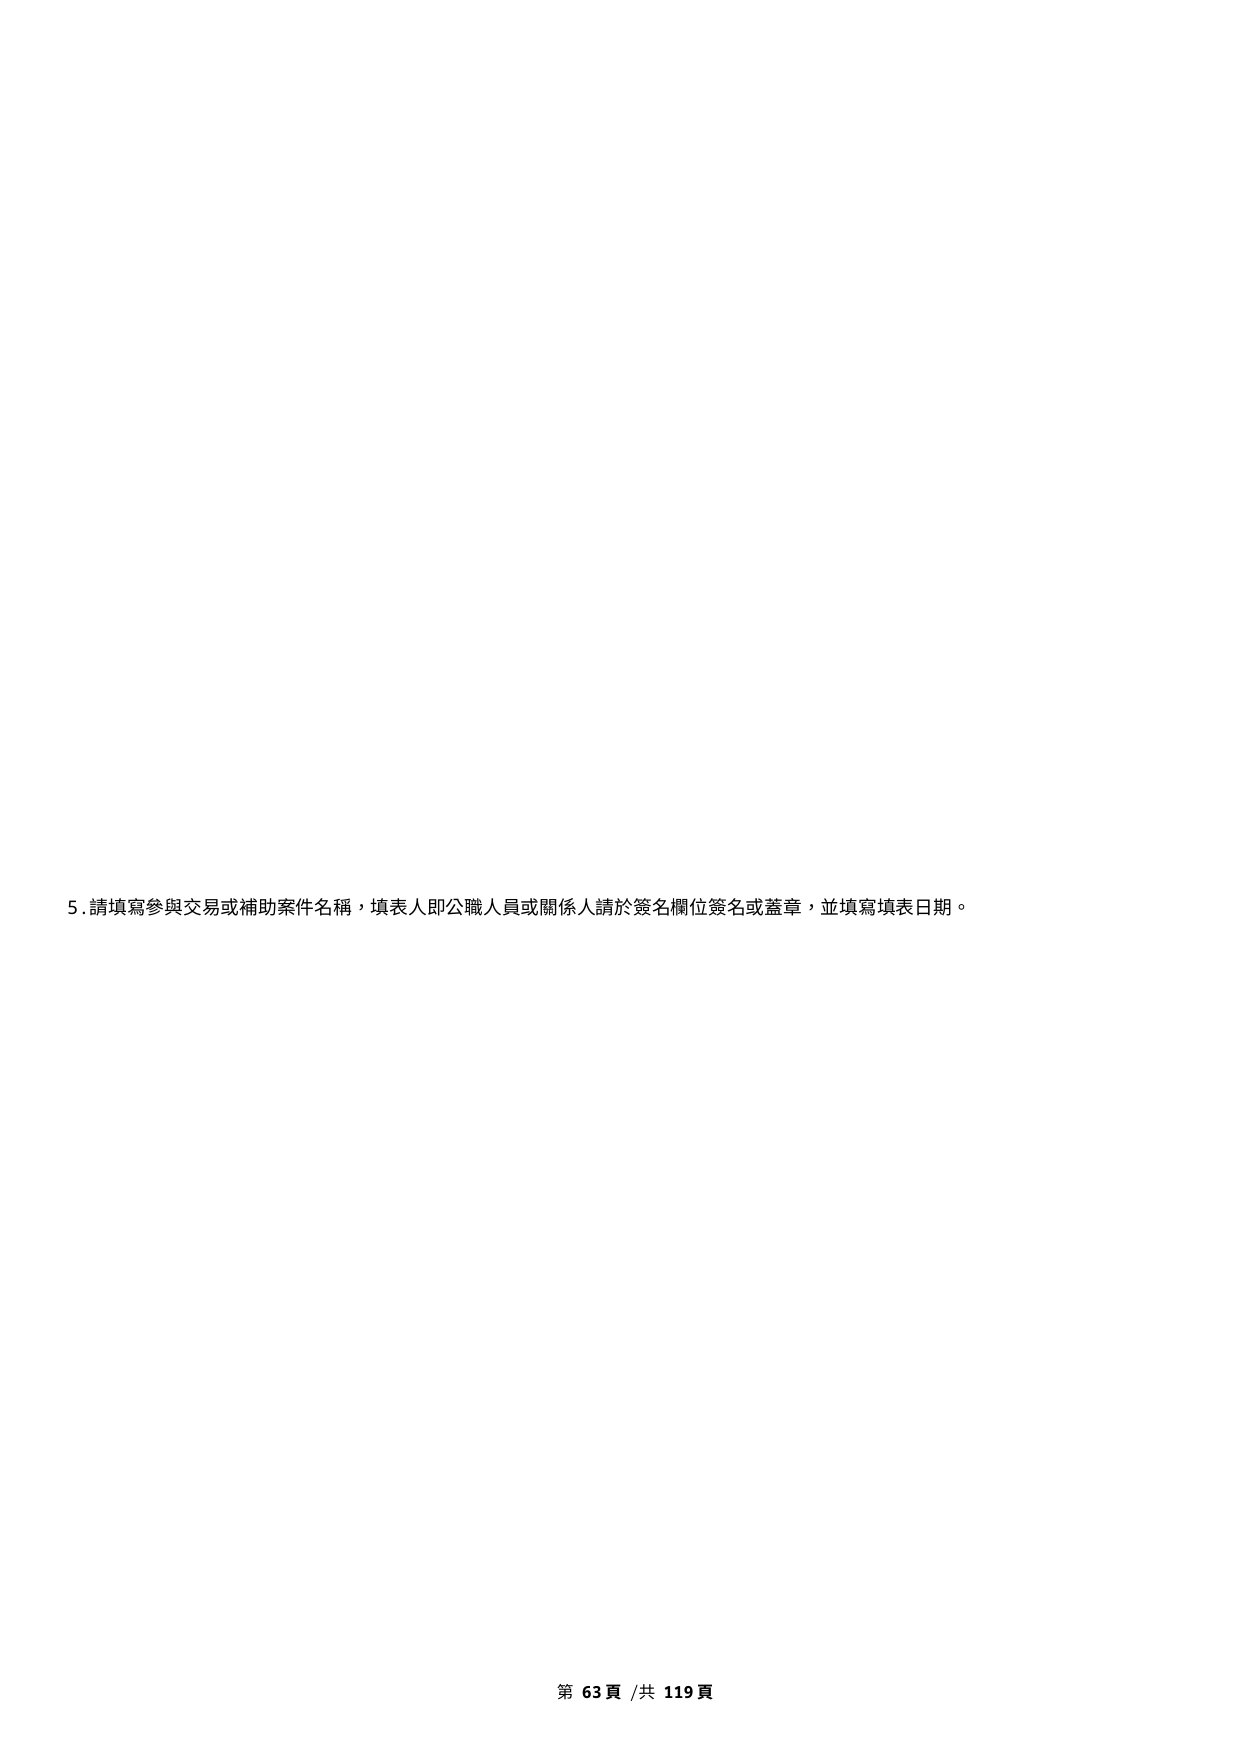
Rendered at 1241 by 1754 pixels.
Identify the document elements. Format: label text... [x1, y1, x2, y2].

text 5.請填寫參與交易或補助案件名稱，填表人即公職人員或關係人請於簽名欄位簽名或蓋章，並填寫填表日期。 [44, 865, 1240, 927]
